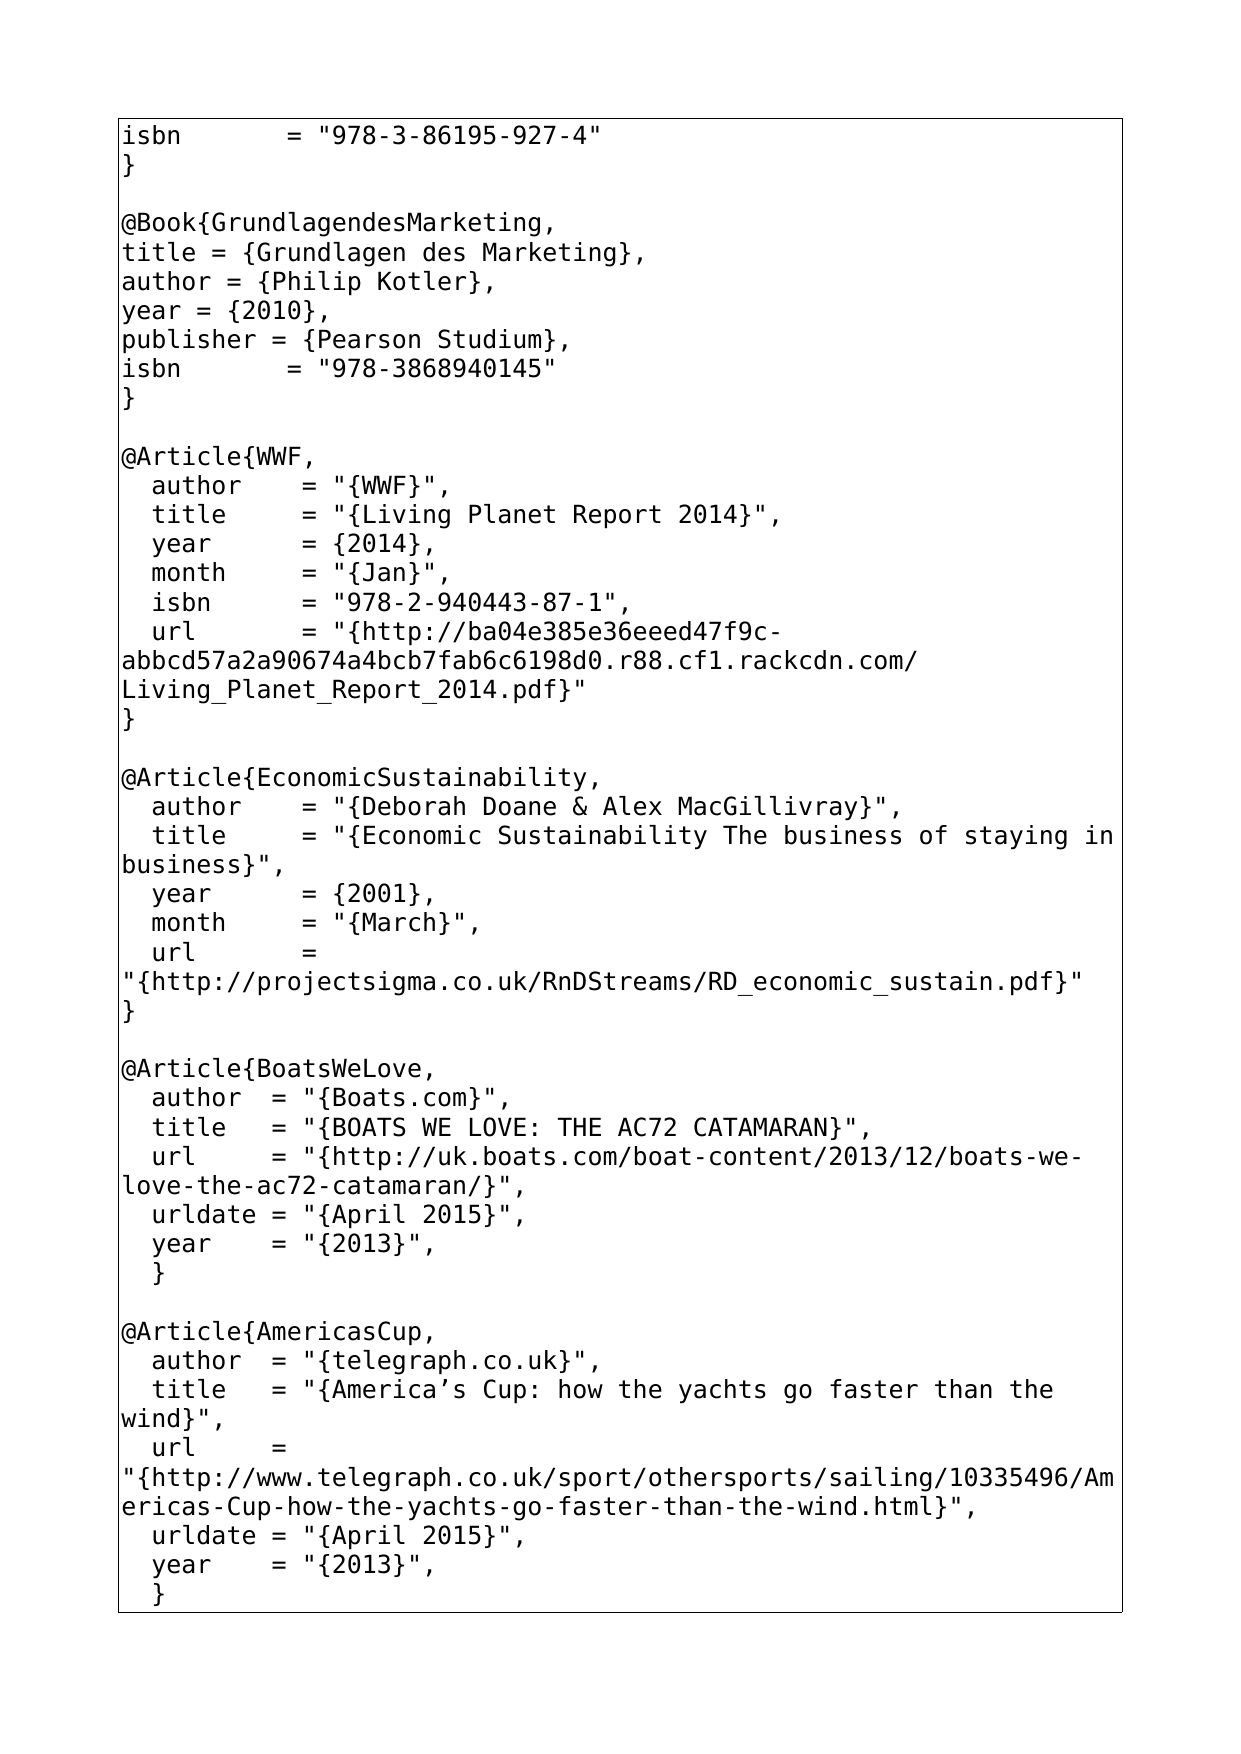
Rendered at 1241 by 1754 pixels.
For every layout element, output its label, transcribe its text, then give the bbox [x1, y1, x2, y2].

table_header isbn = "978-3-86195-927-4" } @Book{GrundlagendesMarketing, title = {Grundlagen des Marketing}, author = {Philip Kotler}, year = {2010}, publisher = {Pearson Studium}, isbn = "978-3868940145" } @Article{WWF, author = "{WWF}", title = "{Living Planet Report 2014}", year = {2014}, month = "{Jan}", isbn = "978-2-940443-87-1", url = "{http://ba04e385e36eeed47f9c-abbcd57a2a90674a4bcb7fab6c6198d0.r88.cf1.rackcdn.com/Living_Planet_Report_2014.pdf}" } @Article{EconomicSustainability, author = "{Deborah Doane & Alex MacGillivray}", title = "{Economic Sustainability The business of staying in business}", year = {2001}, month = "{March}", url = "{http://projectsigma.co.uk/RnDStreams/RD_economic_sustain.pdf}" } @Article{BoatsWeLove, author = "{Boats.com}", title = "{BOATS WE LOVE: THE AC72 CATAMARAN}", url = "{http://uk.boats.com/boat-content/2013/12/boats-we-love-the-ac72-catamaran/}", urldate = "{April 2015}", year = "{2013}", } @Article{AmericasCup, author = "{telegraph.co.uk}", title = "{America’s Cup: how the yachts go faster than the wind}", url = "{http://www.telegraph.co.uk/sport/othersports/sailing/10335496/Americas-Cup-how-the-yachts-go-faster-than-the-wind.html}", urldate = "{April 2015}", year = "{2013}", } [119, 119, 1122, 1612]
